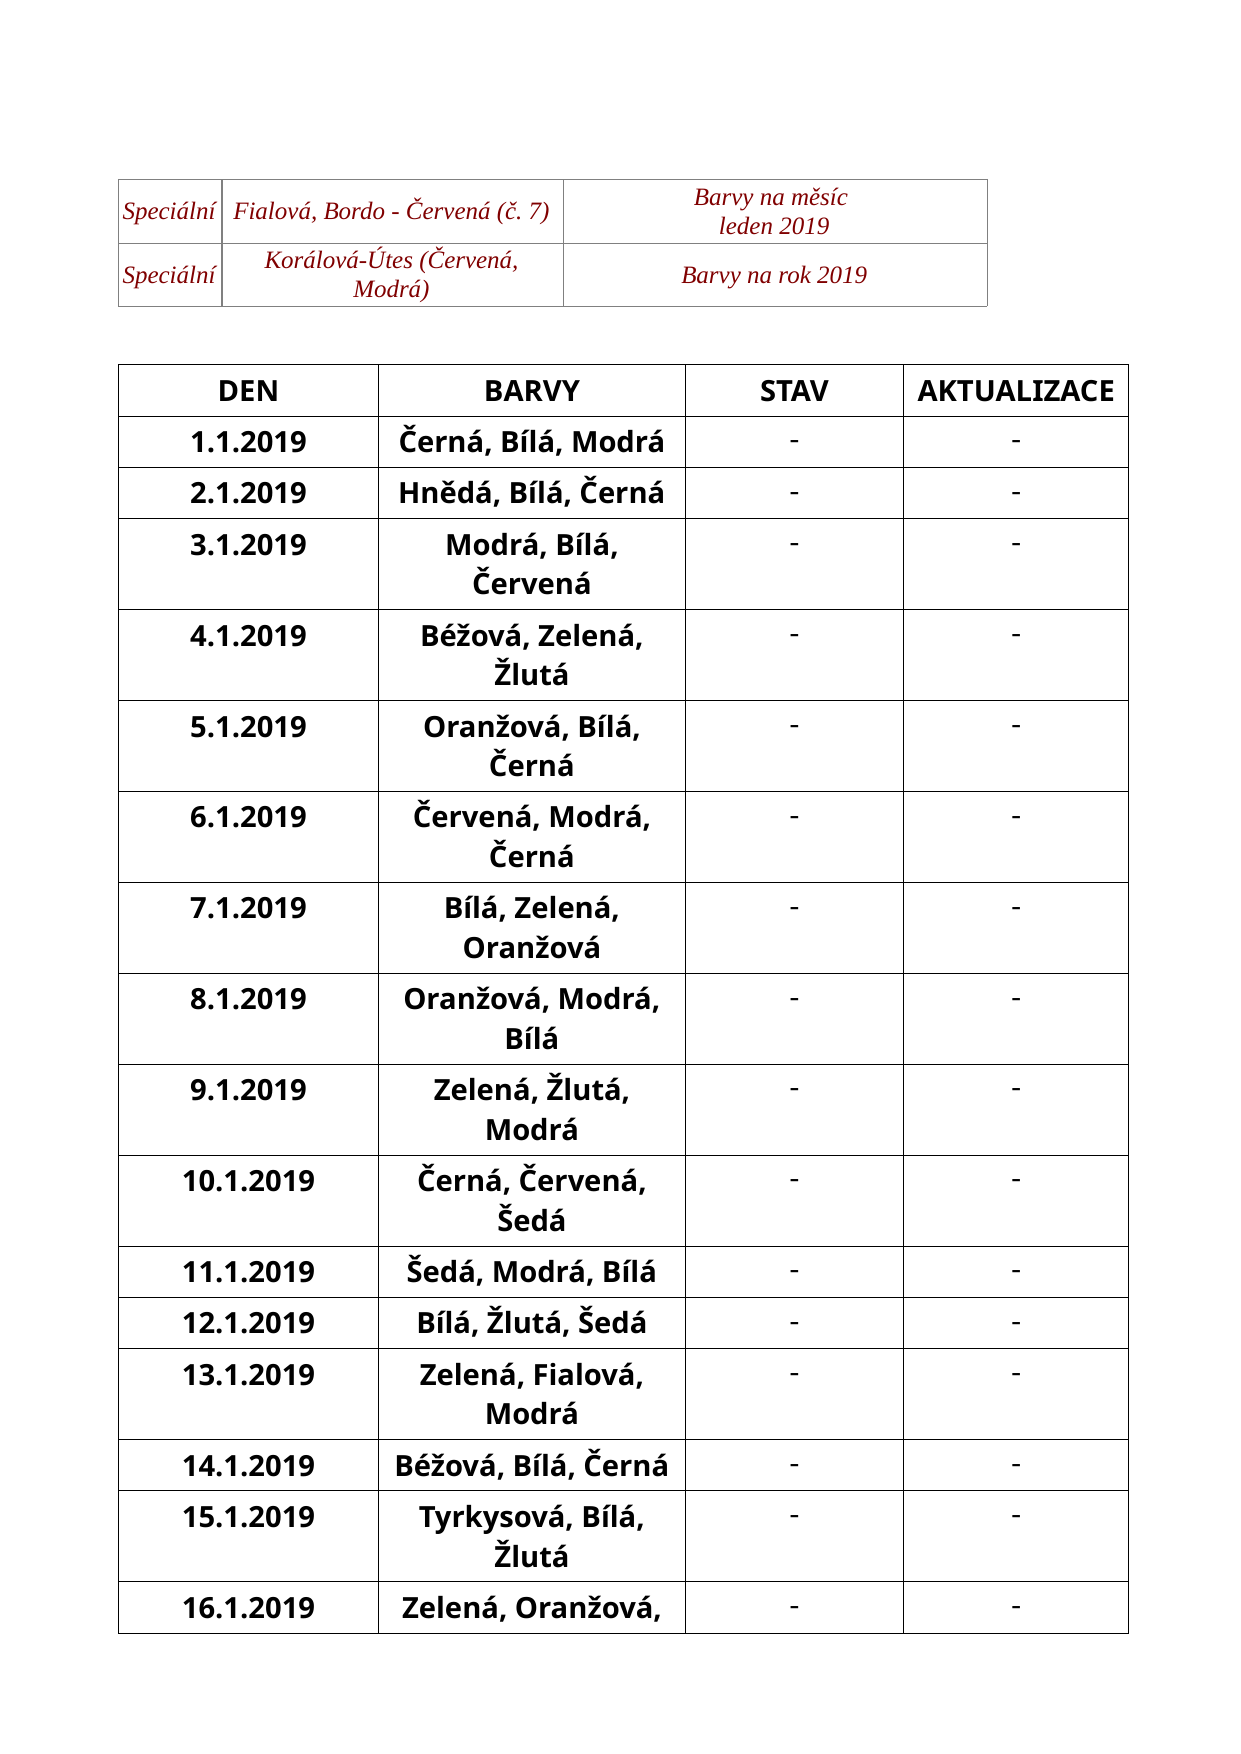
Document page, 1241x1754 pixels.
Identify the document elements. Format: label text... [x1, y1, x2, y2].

table_cell Bílá, Žlutá, Šedá [379, 1298, 685, 1348]
table_cell - [904, 792, 1128, 882]
table_cell - [904, 610, 1128, 700]
table_cell 12.1.2019 [119, 1298, 378, 1348]
table_cell 3.1.2019 [119, 519, 378, 609]
table_cell - [686, 1349, 903, 1439]
table_cell - [686, 1247, 903, 1297]
table_cell Červená, Modrá, Černá [379, 792, 685, 882]
table_header STAV [686, 365, 903, 416]
table_cell Černá, Bílá, Modrá [379, 417, 685, 467]
table_cell 4.1.2019 [119, 610, 378, 700]
table_cell Oranžová, Modrá, Bílá [379, 974, 685, 1064]
table_cell 16.1.2019 [119, 1582, 378, 1632]
table_cell - [686, 468, 903, 518]
table_cell - [904, 519, 1128, 609]
table_cell Zelená, Žlutá, Modrá [379, 1065, 685, 1155]
table_cell - [904, 1065, 1128, 1155]
table_cell - [904, 1582, 1128, 1632]
table_header BARVY [379, 365, 685, 416]
table_cell - [686, 1491, 903, 1581]
table_cell - [686, 417, 903, 467]
table_cell 15.1.2019 [119, 1491, 378, 1581]
table_cell 8.1.2019 [119, 974, 378, 1064]
table_cell Modrá, Bílá, Červená [379, 519, 685, 609]
table_cell 14.1.2019 [119, 1440, 378, 1490]
table_cell - [686, 1582, 903, 1632]
table_cell - [904, 883, 1128, 973]
table_cell - [686, 610, 903, 700]
table_cell 2.1.2019 [119, 468, 378, 518]
table_cell - [686, 701, 903, 791]
table_cell 10.1.2019 [119, 1156, 378, 1246]
table_cell Bílá, Zelená, Oranžová [379, 883, 685, 973]
table_cell - [686, 1440, 903, 1490]
table_cell 5.1.2019 [119, 701, 378, 791]
table_cell - [904, 1491, 1128, 1581]
table_cell - [904, 468, 1128, 518]
table_cell - [904, 1440, 1128, 1490]
table_cell Hnědá, Bílá, Černá [379, 468, 685, 518]
table_cell - [686, 883, 903, 973]
table_cell - [904, 417, 1128, 467]
table_cell Zelená, Oranžová, [379, 1582, 685, 1632]
table_cell Oranžová, Bílá, Černá [379, 701, 685, 791]
table_cell 7.1.2019 [119, 883, 378, 973]
table_cell 6.1.2019 [119, 792, 378, 882]
table_cell 11.1.2019 [119, 1247, 378, 1297]
table_cell - [904, 974, 1128, 1064]
table_cell 9.1.2019 [119, 1065, 378, 1155]
table_cell Černá, Červená, Šedá [379, 1156, 685, 1246]
table_header AKTUALIZACE [904, 365, 1128, 416]
table_cell - [904, 1247, 1128, 1297]
table_cell - [686, 1298, 903, 1348]
table_cell Tyrkysová, Bílá, Žlutá [379, 1491, 685, 1581]
table_cell - [686, 792, 903, 882]
table_cell Béžová, Bílá, Černá [379, 1440, 685, 1490]
table_cell Béžová, Zelená, Žlutá [379, 610, 685, 700]
table_header DEN [119, 365, 378, 416]
table_cell Šedá, Modrá, Bílá [379, 1247, 685, 1297]
table_cell - [904, 701, 1128, 791]
table_cell - [904, 1349, 1128, 1439]
table_cell 1.1.2019 [119, 417, 378, 467]
table_cell - [686, 519, 903, 609]
table_cell - [904, 1156, 1128, 1246]
table_cell - [686, 1156, 903, 1246]
table_cell Zelená, Fialová, Modrá [379, 1349, 685, 1439]
table_cell - [686, 974, 903, 1064]
table_cell - [686, 1065, 903, 1155]
table_cell - [904, 1298, 1128, 1348]
table_cell 13.1.2019 [119, 1349, 378, 1439]
